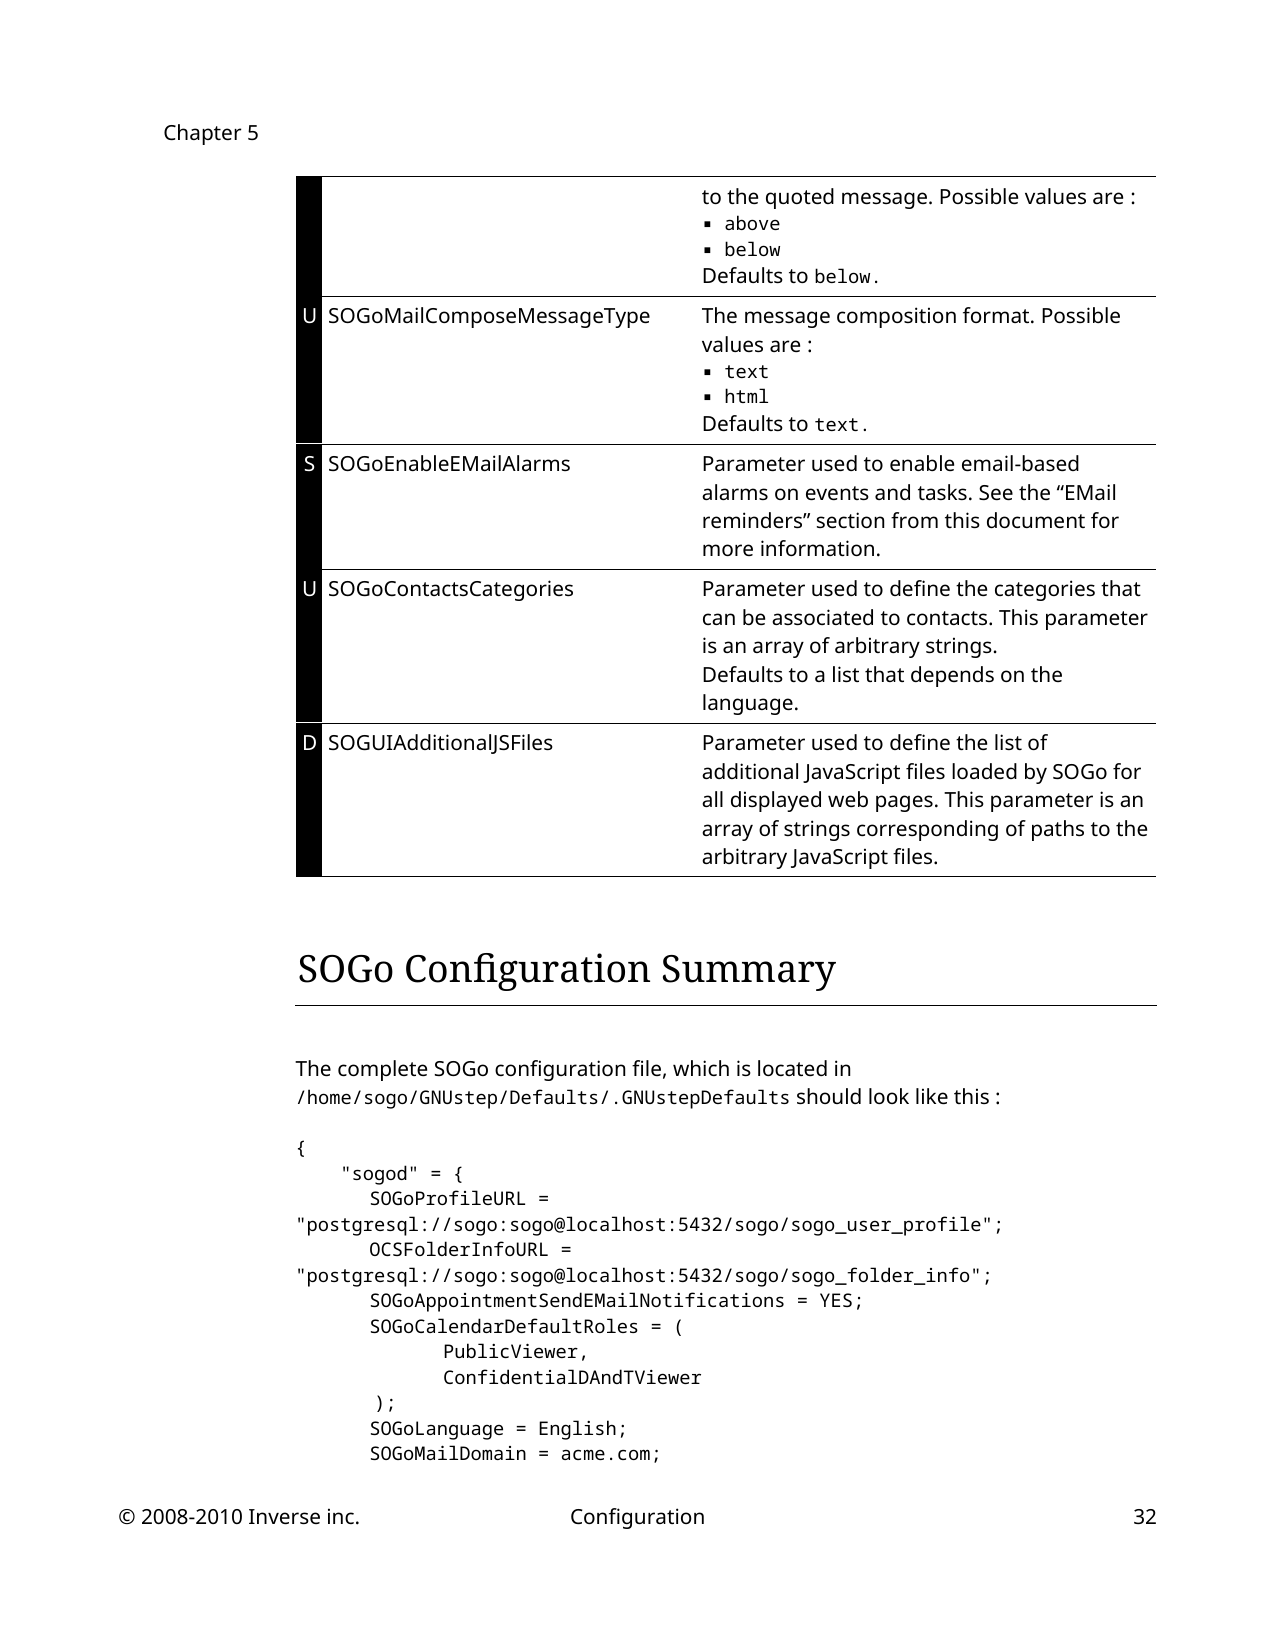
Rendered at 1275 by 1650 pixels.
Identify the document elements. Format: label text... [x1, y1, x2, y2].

text SOGoProfileURL = "postgresql://sogo:sogo@localhost:5432/sogo/sogo_user_profile"; [295, 1185, 1157, 1236]
text SOGoCalendarDefaultRoles = ( [295, 1313, 1157, 1338]
text SOGoMailDomain = acme.com; [295, 1441, 1157, 1466]
table_cell SOGoEnableEMailAlarms [322, 445, 696, 569]
text ); [295, 1389, 1157, 1415]
table_cell S [296, 445, 322, 569]
text PublicViewer, [295, 1338, 1157, 1364]
table_cell SOGoMailComposeMessageType [322, 297, 696, 443]
text The complete SOGo configuration file, which is located in /home/sogo/GNUstep/Defaults/.GNUstepDefaults should look like this : [295, 1054, 1157, 1111]
table_cell SOGoContactsCategories [322, 570, 696, 722]
table_cell Parameter used to define the categories that can be associated to contacts. This parameter is an array of arbitrary strings. Defaults to a list that depends on the language. [696, 570, 1156, 722]
table_cell U [296, 570, 322, 722]
subtitle SOGo Configuration Summary [295, 942, 1157, 1005]
table_cell SOGUIAdditionalJSFiles [322, 724, 696, 876]
text { [295, 1134, 1157, 1160]
table_cell The message composition format. Possible values are : ◾ text ◾ html Defaults to text. [696, 297, 1156, 443]
text "sogod" = { [295, 1160, 1157, 1185]
table_cell [296, 177, 322, 296]
table_cell U [296, 297, 322, 443]
text SOGoAppointmentSendEMailNotifications = YES; [295, 1287, 1157, 1313]
text SOGoLanguage = English; [295, 1415, 1157, 1441]
table_cell Parameter used to define the list of additional JavaScript files loaded by SOGo for all displayed web pages. This parameter is an array of strings corresponding of paths to the arbitrary JavaScript files. [696, 724, 1156, 876]
table_cell to the quoted message. Possible values are : ◾ above ◾ below Defaults to below. [696, 177, 1156, 296]
table_cell D [296, 724, 322, 876]
table_cell Parameter used to enable email-based alarms on events and tasks. See the “EMail reminders” section from this document for more information. [696, 445, 1156, 569]
text OCSFolderInfoURL = "postgresql://sogo:sogo@localhost:5432/sogo/sogo_folder_info"; [295, 1236, 1157, 1287]
table_cell [322, 177, 696, 296]
text ConfidentialDAndTViewer [295, 1364, 1157, 1389]
